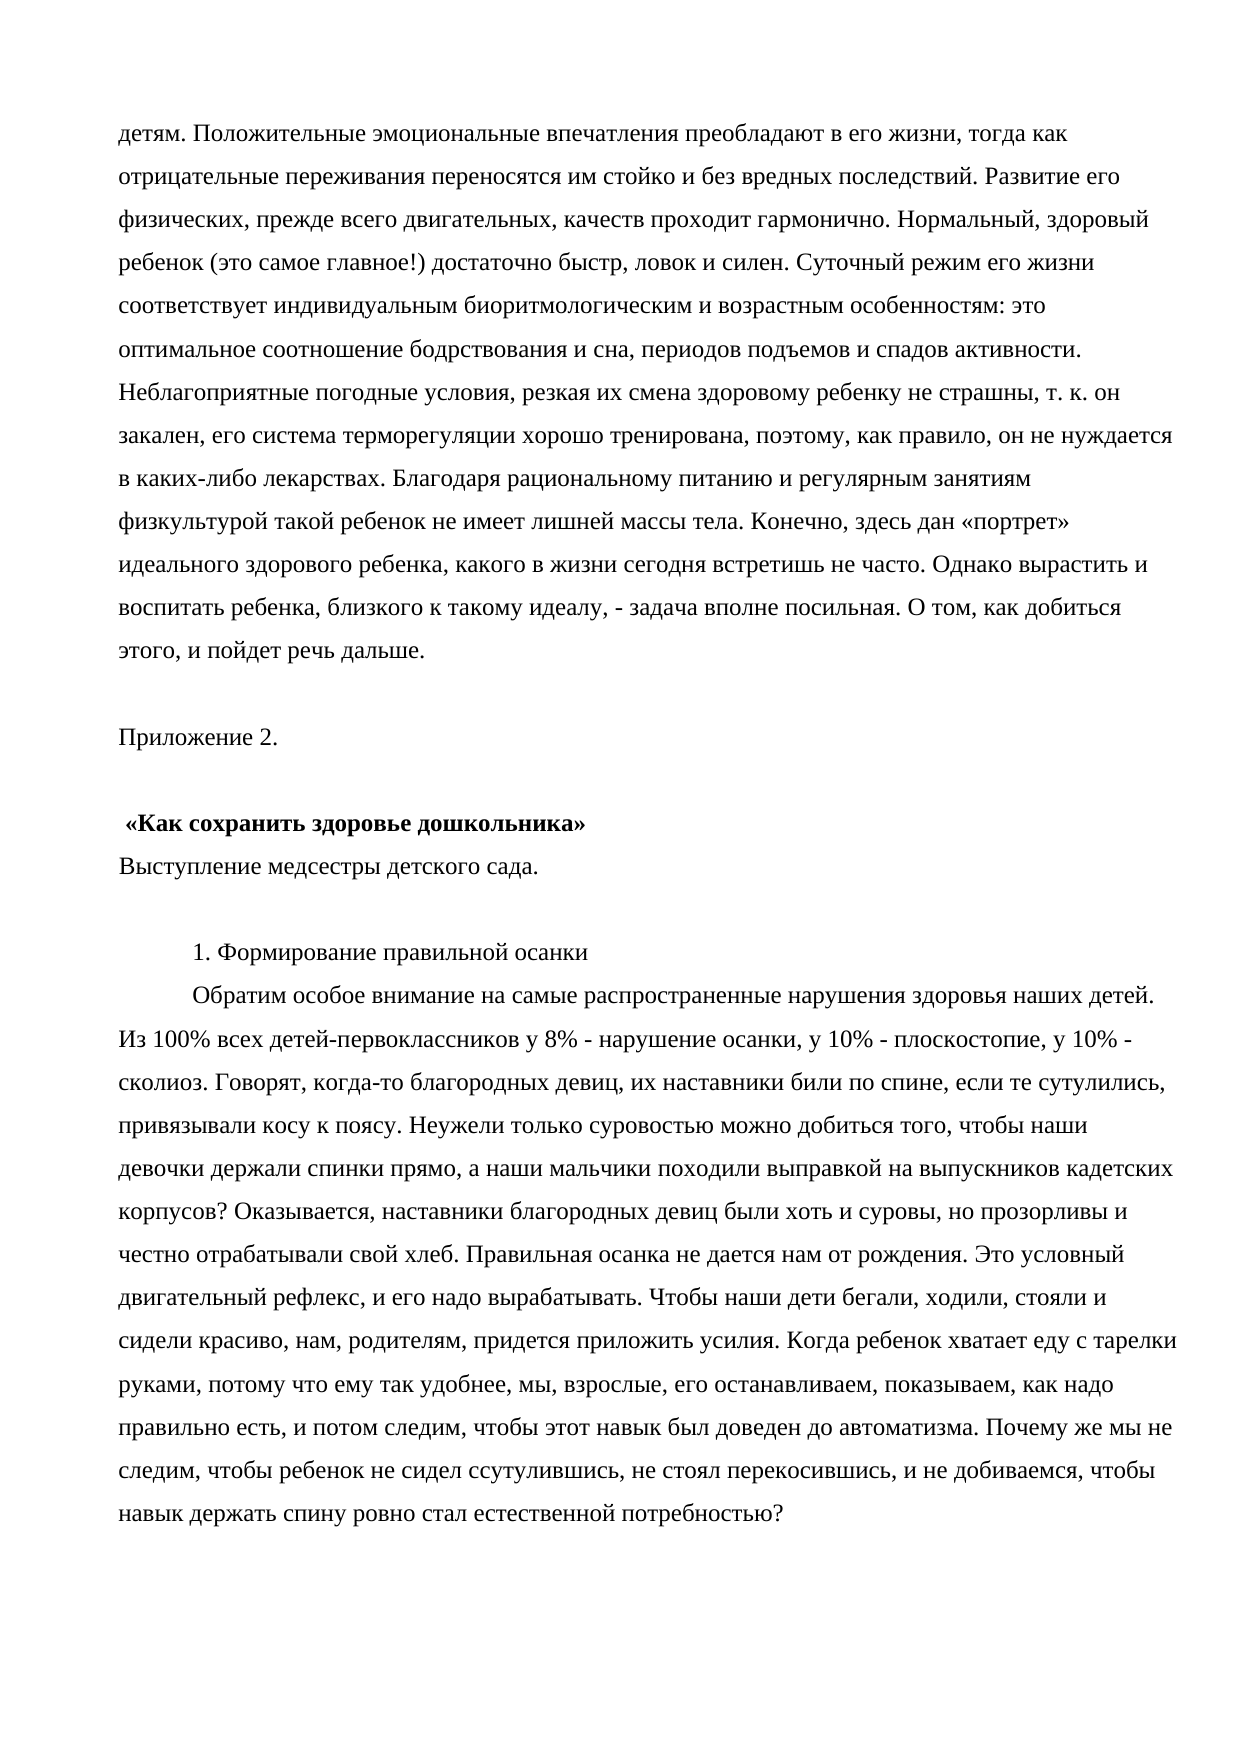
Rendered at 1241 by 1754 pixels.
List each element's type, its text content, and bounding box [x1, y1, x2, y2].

text 1. Формирование правильной осанки [118, 937, 1181, 966]
text Выступление медсестры детского сада. [119, 851, 1181, 880]
text «Как сохранить здоровье дошкольника» [119, 808, 1181, 837]
text детям. Положительные эмоциональные впечатления преобладают в его жизни, тогда как отрицательные переживания переносятся им стойко и без вредных последствий. Развитие его физических, прежде всего двигательных, качеств проходит гармонично. Нормальный, здоровый ребенок (это самое главное!) достаточно быстр, ловок и силен. Суточный режим его жизни соответствует индивидуальным биоритмологическим и возрастным особенностям: это оптимальное соотношение бодрствования и сна, периодов подъемов и спадов активности. Неблагоприятные погодные условия, резкая их смена здоровому ребенку не страшны, т. к. он закален, его система терморегуляции хорошо тренирована, поэтому, как правило, он не нуждается в каких-либо лекарствах. Благодаря рациональному питанию и регулярным занятиям физкультурой такой ребенок не имеет лишней массы тела. Конечно, здесь дан «портрет» идеального здорового ребенка, какого в жизни сегодня встретишь не часто. Однако вырастить и воспитать ребенка, близкого к такому идеалу, - задача вполне посильная. О том, как добиться этого, и пойдет речь дальше. [118, 118, 1181, 664]
text Приложение 2. [118, 722, 1181, 751]
text Обратим особое внимание на самые распространенные нарушения здоровья наших детей. Из 100% всех детей-первоклассников у 8% - нарушение осанки, у 10% - плоскостопие, у 10% - сколиоз. Говорят, когда-то благородных девиц, их наставники били по спине, если те сутулились, привязывали косу к поясу. Неужели только суровостью можно добиться того, чтобы наши девочки держали спинки прямо, а наши мальчики походили выправкой на выпускников кадетских корпусов? Оказывается, наставники благородных девиц были хоть и суровы, но прозорливы и честно отрабатывали свой хлеб. Правильная осанка не дается нам от рождения. Это условный двигательный рефлекс, и его надо вырабатывать. Чтобы наши дети бегали, ходили, стояли и сидели красиво, нам, родителям, придется приложить усилия. Когда ребенок хватает еду с тарелки руками, потому что ему так удобнее, мы, взрослые, его останавливаем, показываем, как надо правильно есть, и потом следим, чтобы этот навык был доведен до автоматизма. Почему же мы не следим, чтобы ребенок не сидел ссутулившись, не стоял перекосившись, и не добиваемся, чтобы навык держать спину ровно стал естественной потребностью? [118, 981, 1181, 1527]
